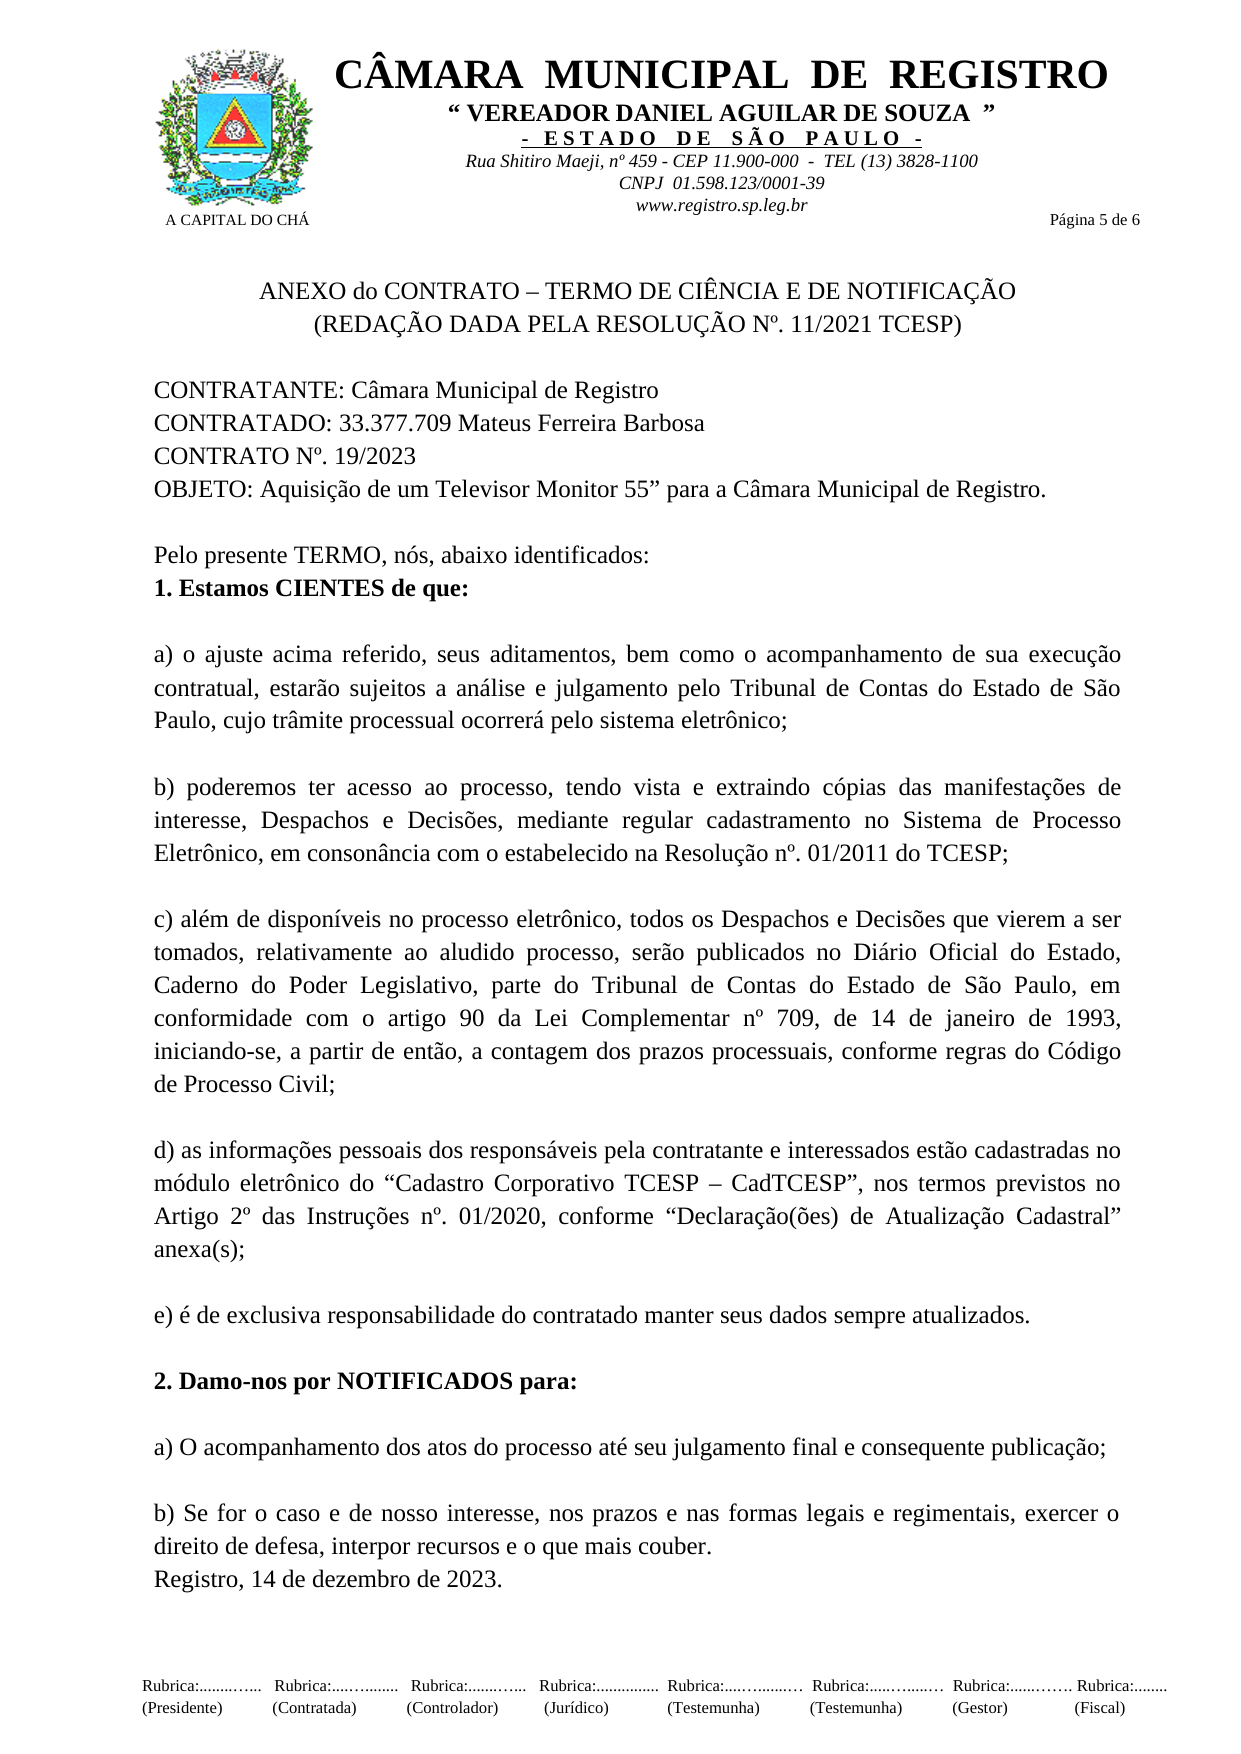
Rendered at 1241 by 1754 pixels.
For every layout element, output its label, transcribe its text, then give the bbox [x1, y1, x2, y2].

text Pelo presente TERMO, nós, abaixo identificados: [153, 541, 1122, 569]
text 1. Estamos CIENTES de que: [153, 573, 1122, 602]
text b) Se for o caso e de nosso interesse, nos prazos e nas formas legais e regimentais, exercer o direito de defesa, interpor recursos e o que mais couber. [153, 1498, 1122, 1560]
text (REDAÇÃO DADA PELA RESOLUÇÃO Nº. 11/2021 TCESP) [153, 309, 1122, 338]
text Registro, 14 de dezembro de 2023. [153, 1564, 1122, 1593]
text c) além de disponíveis no processo eletrônico, todos os Despachos e Decisões que vierem a ser tomados, relativamente ao aludido processo, serão publicados no Diário Oficial do Estado, Caderno do Poder Legislativo, parte do Tribunal de Contas do Estado de São Paulo, em conformidade com o artigo 90 da Lei Complementar nº 709, de 14 de janeiro de 1993, iniciando-se, a partir de então, a contagem dos prazos processuais, conforme regras do Código de Processo Civil; [153, 904, 1122, 1098]
text CONTRATO Nº. 19/2023 [153, 441, 1122, 470]
text CONTRATADO: 33.377.709 Mateus Ferreira Barbosa [153, 408, 1122, 437]
text b) poderemos ter acesso ao processo, tendo vista e extraindo cópias das manifestações de interesse, Despachos e Decisões, mediante regular cadastramento no Sistema de Processo Eletrônico, em consonância com o estabelecido na Resolução nº. 01/2011 do TCESP; [153, 772, 1122, 866]
text OBJETO: Aquisição de um Televisor Monitor 55” para a Câmara Municipal de Registro. [153, 474, 1122, 503]
text 2. Damo-nos por NOTIFICADOS para: [153, 1366, 1122, 1395]
text a) o ajuste acima referido, seus aditamentos, bem como o acompanhamento de sua execução contratual, estarão sujeitos a análise e julgamento pelo Tribunal de Contas do Estado de São Paulo, cujo trâmite processual ocorrerá pelo sistema eletrônico; [153, 639, 1122, 734]
text CONTRATANTE: Câmara Municipal de Registro [153, 375, 1122, 404]
text ANEXO do CONTRATO – TERMO DE CIÊNCIA E DE NOTIFICAÇÃO [153, 276, 1122, 305]
text d) as informações pessoais dos responsáveis pela contratante e interessados estão cadastradas no módulo eletrônico do “Cadastro Corporativo TCESP – CadTCESP”, nos termos previstos no Artigo 2º das Instruções nº. 01/2020, conforme “Declaração(ões) de Atualização Cadastral” anexa(s); [153, 1135, 1122, 1263]
text e) é de exclusiva responsabilidade do contratado manter seus dados sempre atualizados. [153, 1300, 1122, 1329]
text a) O acompanhamento dos atos do processo até seu julgamento final e consequente publicação; [153, 1432, 1122, 1461]
